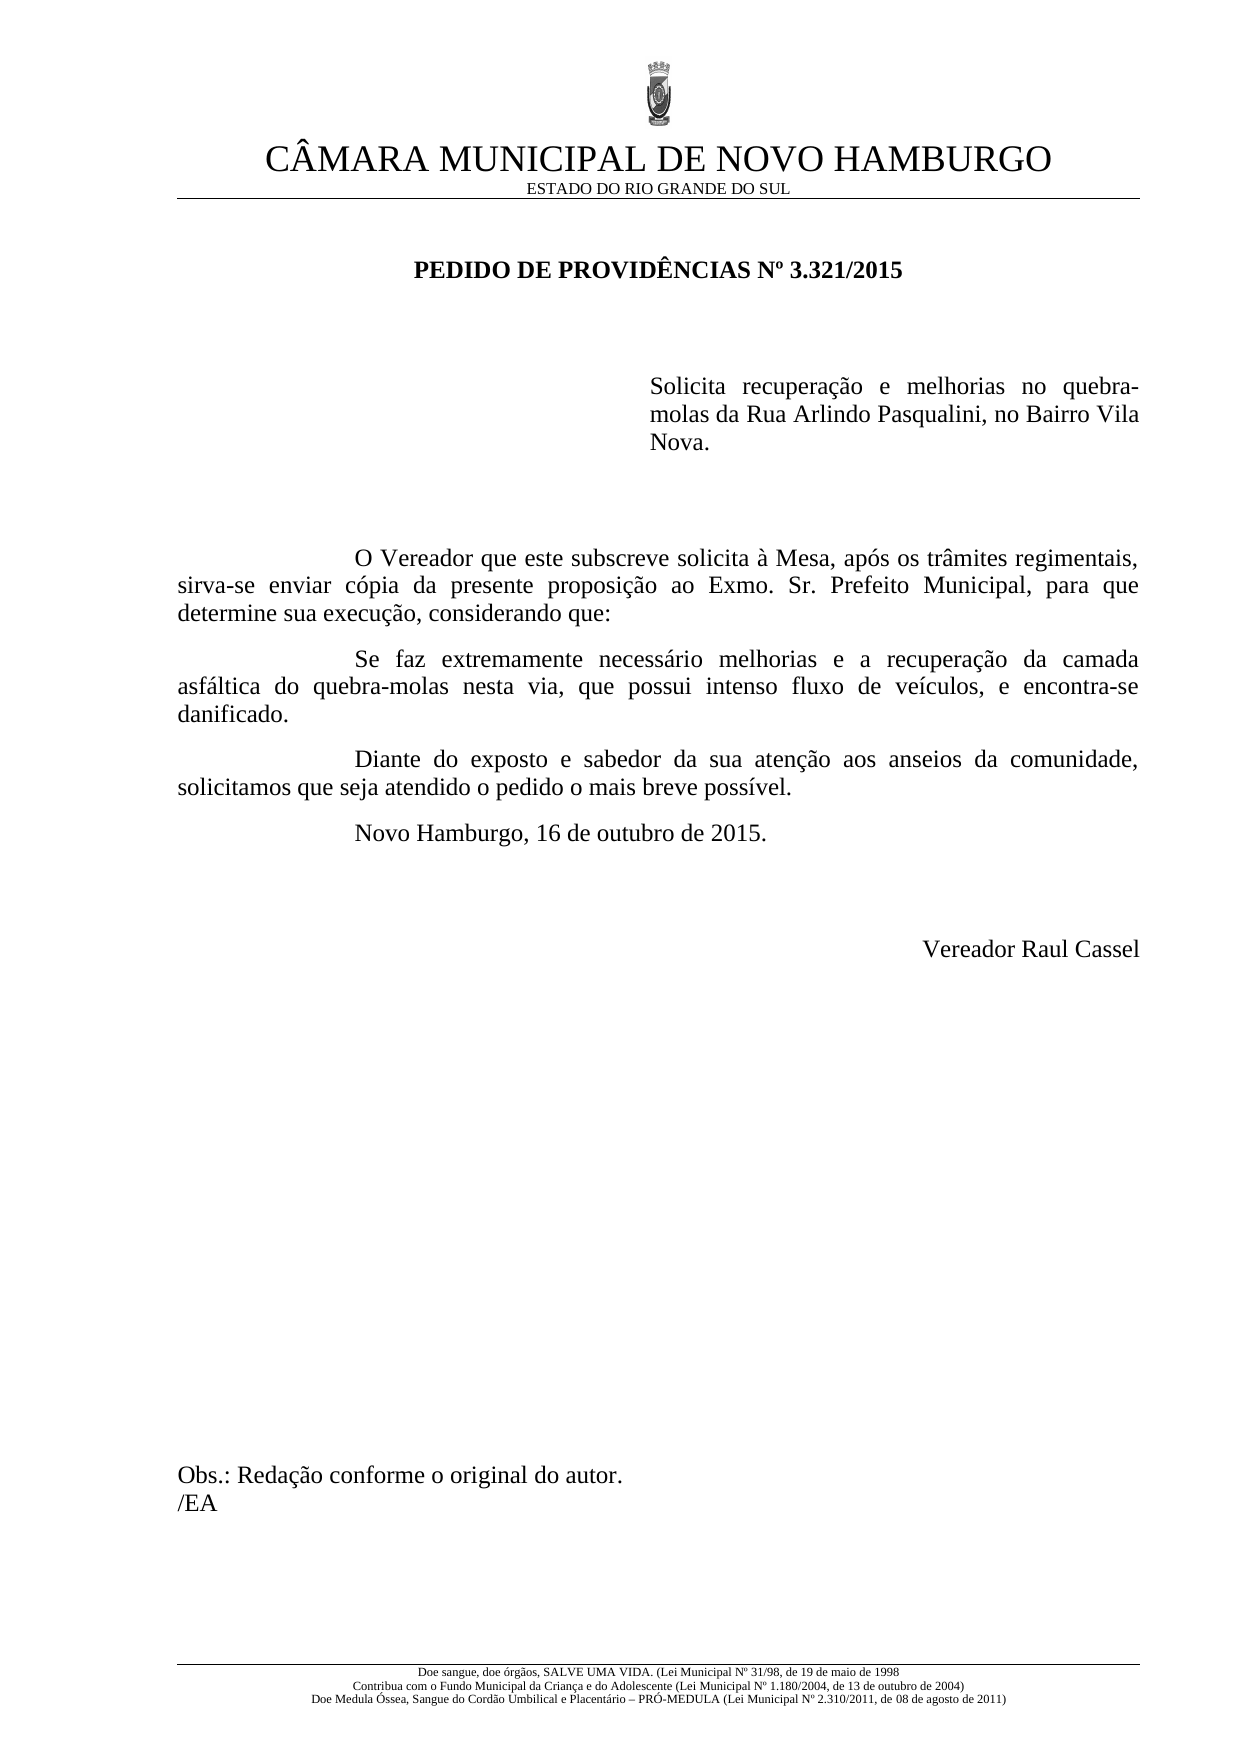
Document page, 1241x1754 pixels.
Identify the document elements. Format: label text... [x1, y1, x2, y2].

text Vereador Raul Cassel [177, 935, 1140, 963]
text O Vereador que este subscreve solicita à Mesa, após os trâmites regimentais, sirva-se enviar cópia da presente proposição ao Exmo. Sr. Prefeito Municipal, para que determine sua execução, considerando que: [177, 544, 1140, 627]
text Diante do exposto e sabedor da sua atenção aos anseios da comunidade, solicitamos que seja atendido o pedido o mais breve possível. [177, 746, 1140, 801]
text Se faz extremamente necessário melhorias e a recuperação da camada asfáltica do quebra-molas nesta via, que possui intenso fluxo de veículos, e encontra-se danificado. [177, 645, 1140, 728]
text /EA [177, 1489, 1140, 1517]
text Novo Hamburgo, 16 de outubro de 2015. [177, 819, 1140, 846]
text Obs.: Redação conforme o original do autor. [177, 1461, 1140, 1489]
text PEDIDO DE PROVIDÊNCIAS Nº 3.321/2015 [177, 256, 1140, 284]
text Solicita recuperação e melhorias no quebra-molas da Rua Arlindo Pasqualini, no Bairro Vila Nova. [649, 372, 1140, 455]
